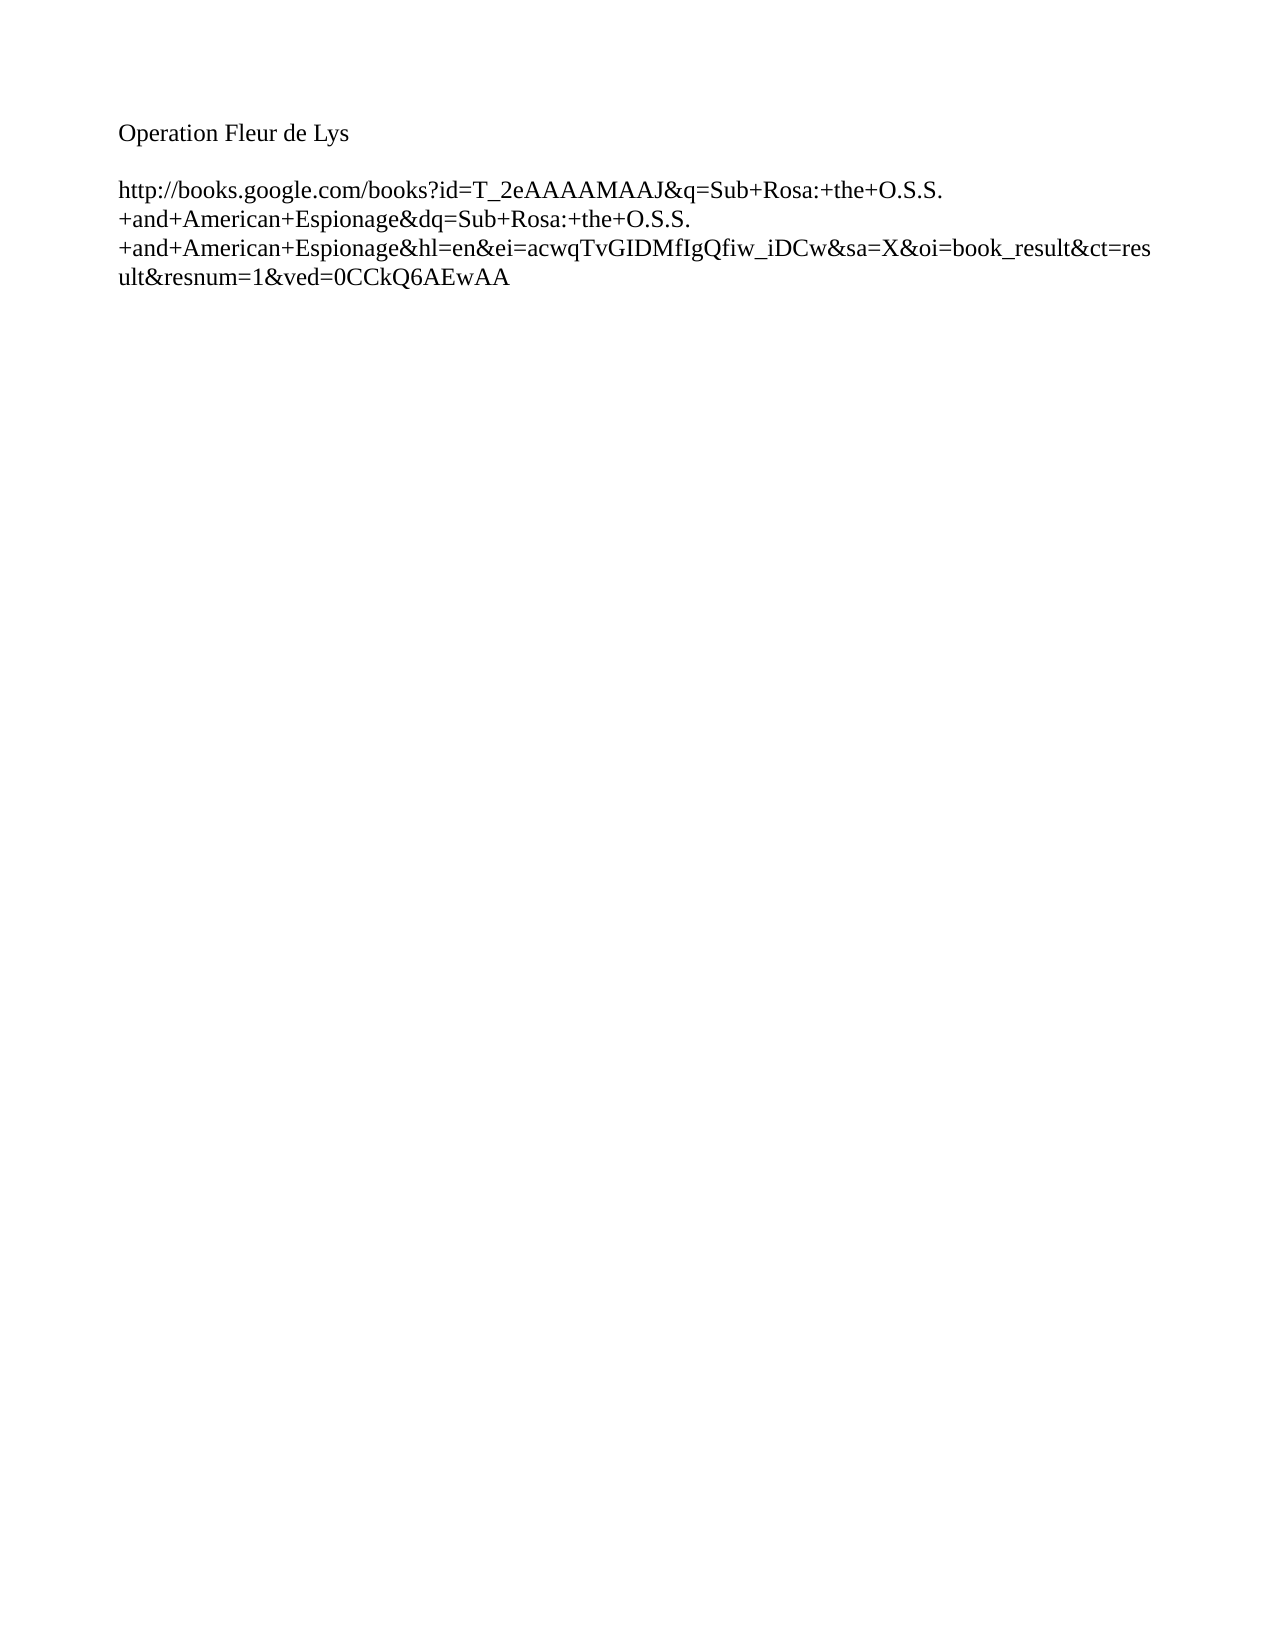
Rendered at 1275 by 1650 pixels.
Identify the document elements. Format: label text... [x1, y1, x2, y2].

text Operation Fleur de Lys [118, 118, 1157, 147]
text http://books.google.com/books?id=T_2eAAAAMAAJ&q=Sub+Rosa:+the+O.S.S.+and+American+Espionage&dq=Sub+Rosa:+the+O.S.S.+and+American+Espionage&hl=en&ei=acwqTvGIDMfIgQfiw_iDCw&sa=X&oi=book_result&ct=result&resnum=1&ved=0CCkQ6AEwAA [118, 176, 1157, 291]
